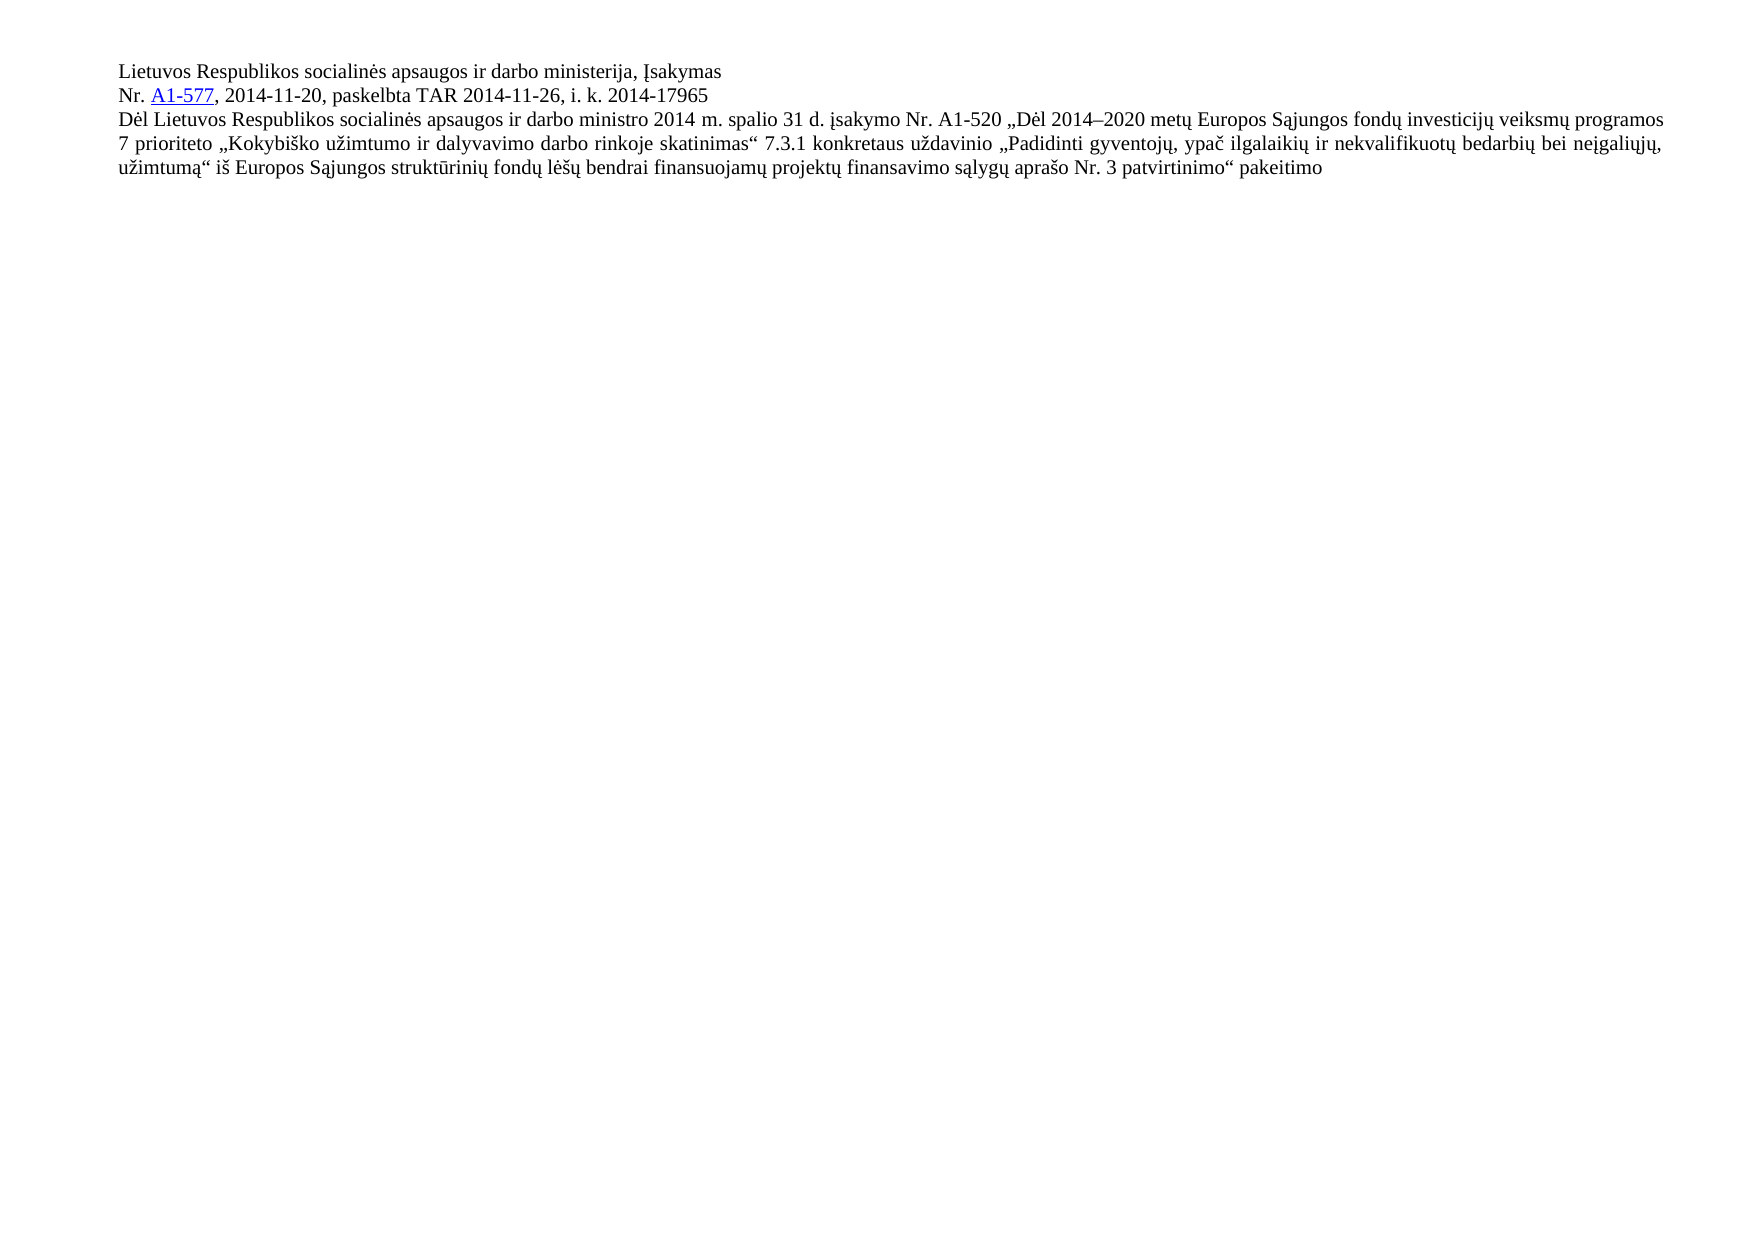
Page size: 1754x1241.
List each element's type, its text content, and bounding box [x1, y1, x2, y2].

text Nr. A1-577, 2014-11-20, paskelbta TAR 2014-11-26, i. k. 2014-17965 [118, 83, 1665, 107]
text Dėl Lietuvos Respublikos socialinės apsaugos ir darbo ministro 2014 m. spalio 31 d. įsakymo Nr. A1-520 „Dėl 2014–2020 metų Europos Sąjungos fondų investicijų veiksmų programos 7 prioriteto „Kokybiško užimtumo ir dalyvavimo darbo rinkoje skatinimas“ 7.3.1 konkretaus uždavinio „Padidinti gyventojų, ypač ilgalaikių ir nekvalifikuotų bedarbių bei neįgaliųjų, užimtumą“ iš Europos Sąjungos struktūrinių fondų lėšų bendrai finansuojamų projektų finansavimo sąlygų aprašo Nr. 3 patvirtinimo“ pakeitimo [118, 107, 1665, 179]
text Lietuvos Respublikos socialinės apsaugos ir darbo ministerija, Įsakymas [118, 59, 1665, 83]
